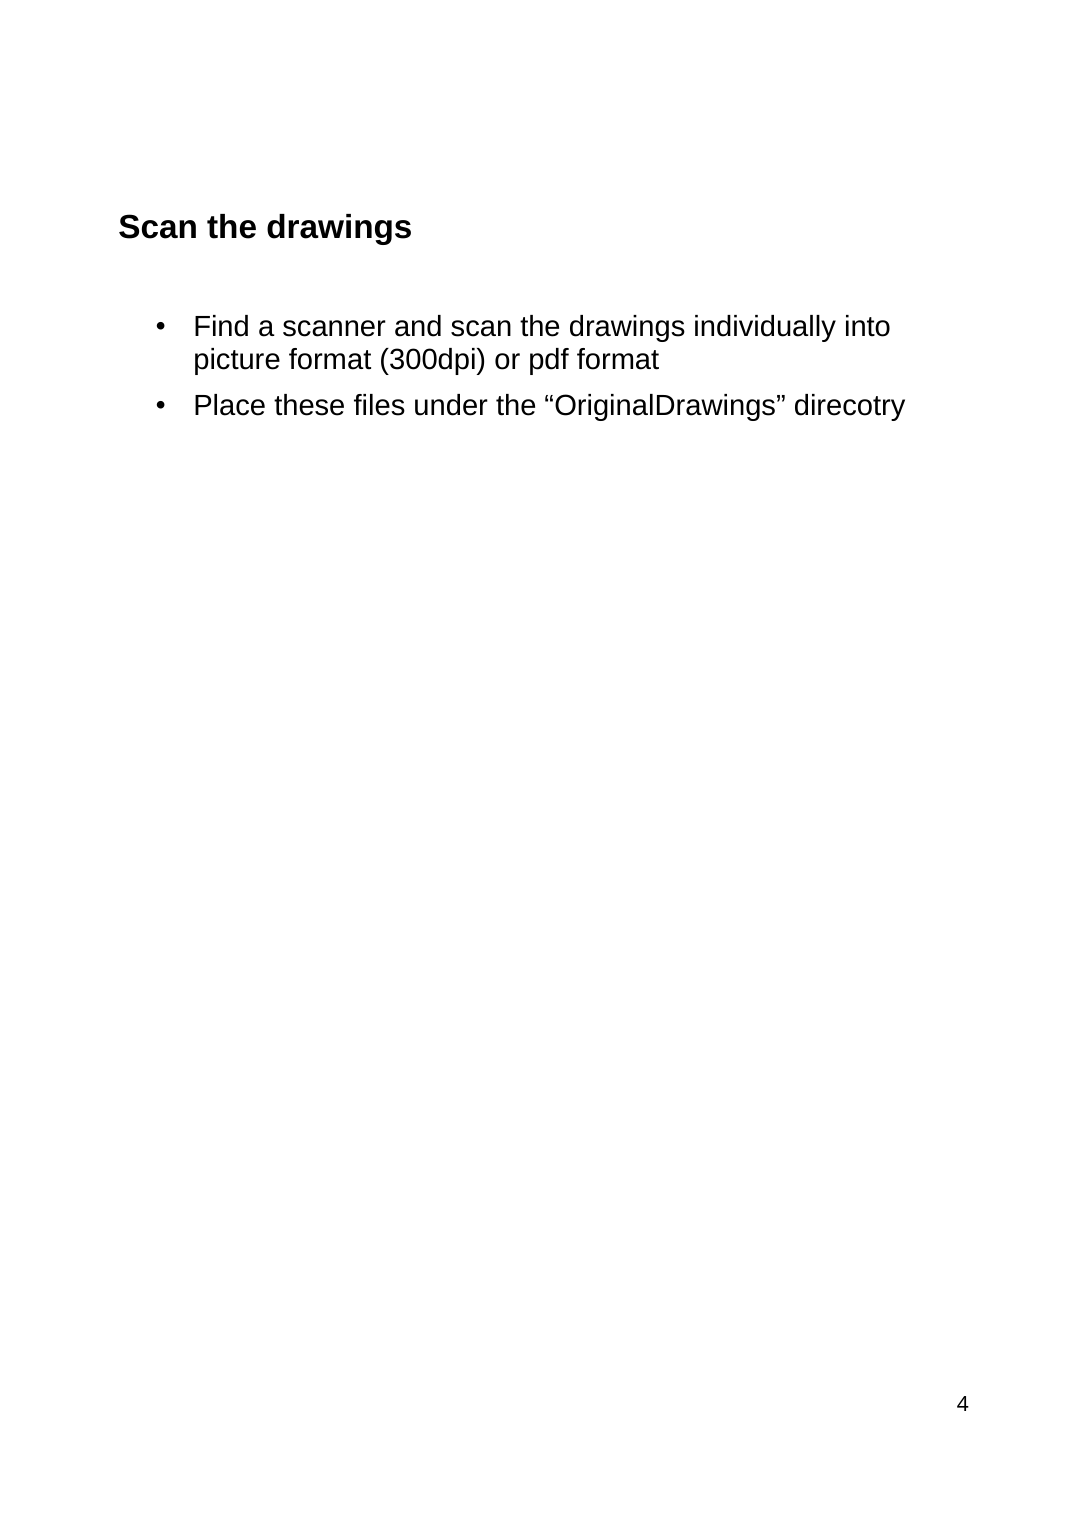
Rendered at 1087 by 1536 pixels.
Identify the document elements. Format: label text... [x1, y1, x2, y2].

subtitle Scan the drawings [118, 207, 968, 245]
list Place these files under the “OriginalDrawings” direcotry [156, 388, 968, 422]
list Find a scanner and scan the drawings individually into picture format (300dpi) or pdf format [156, 308, 968, 376]
